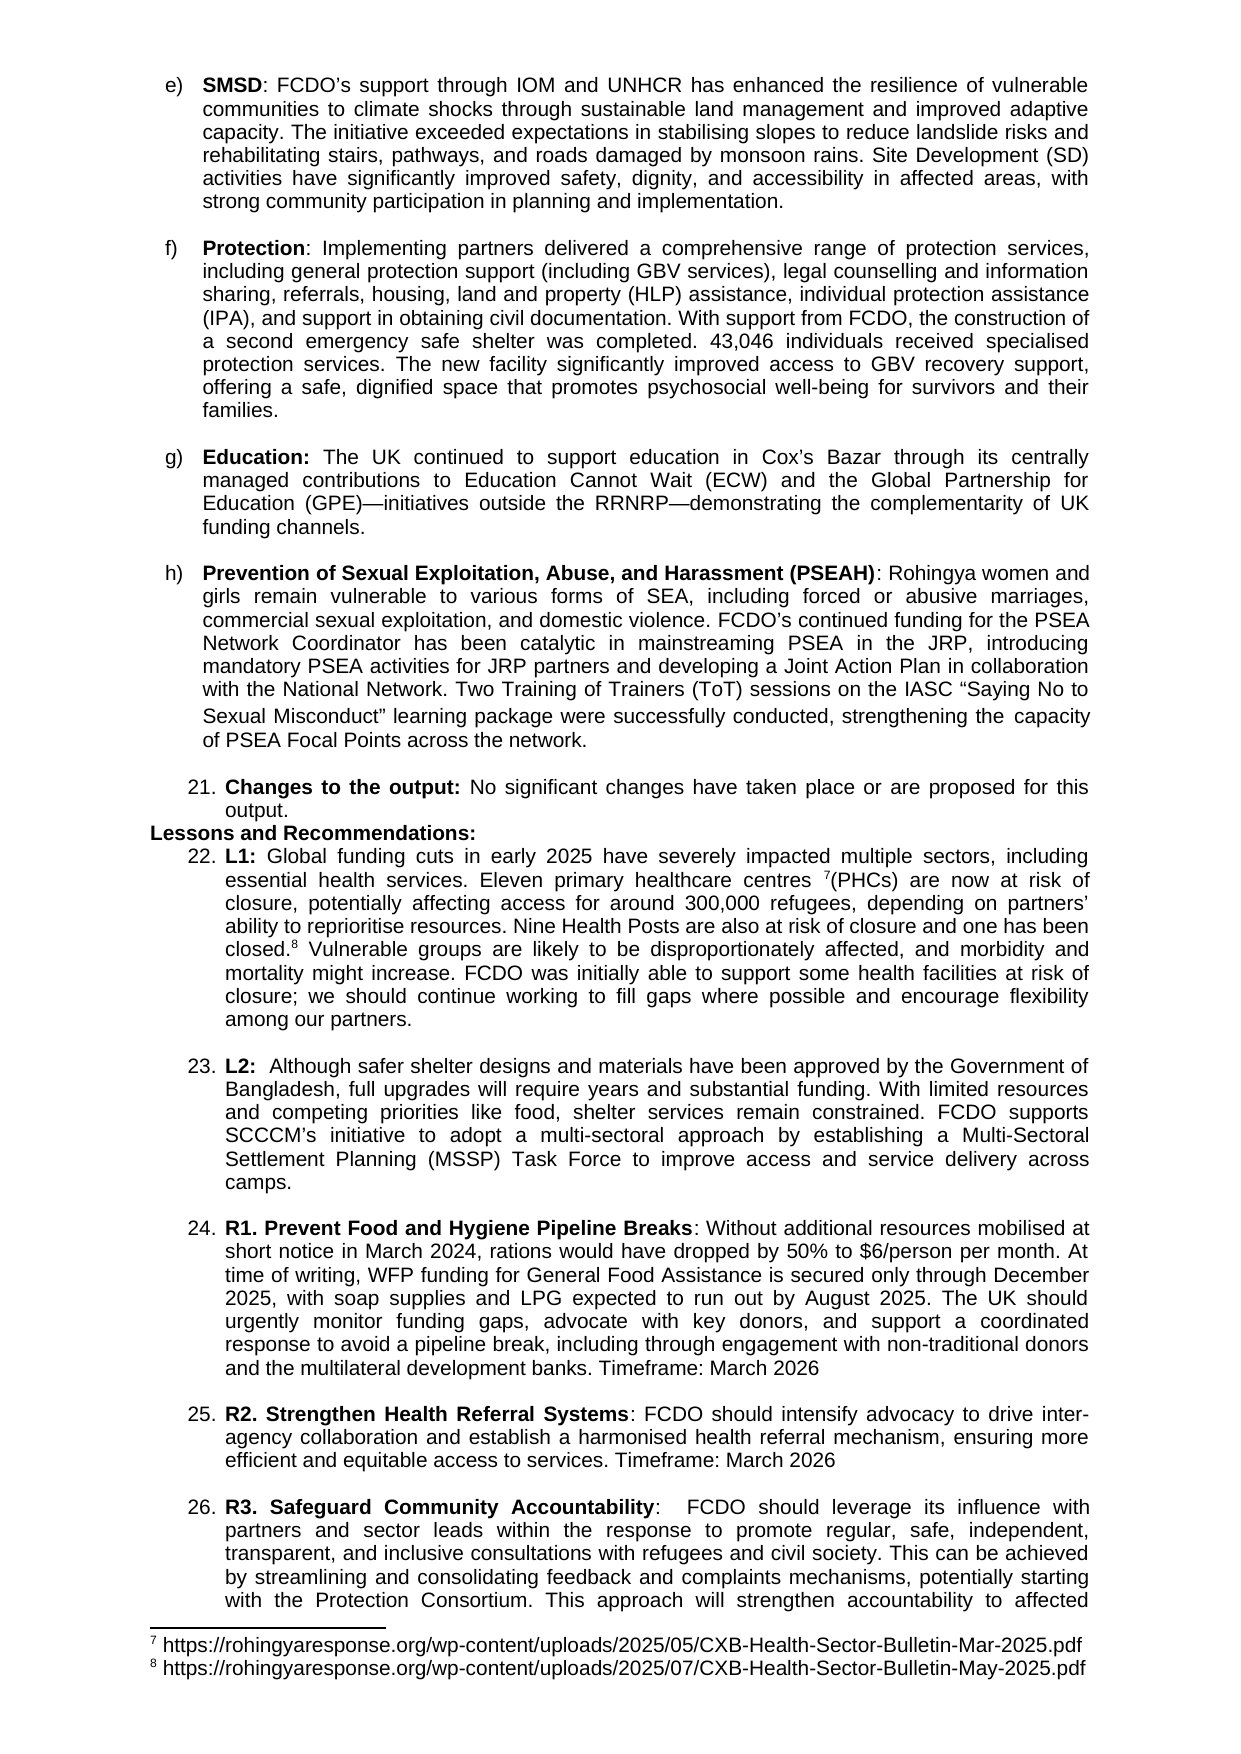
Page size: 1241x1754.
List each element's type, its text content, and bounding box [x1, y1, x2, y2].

list https://rohingyaresponse.org/wp-content/uploads/2025/05/CXB-Health-Sector-Bulletin-Mar-2025.pdf [150, 1634, 1090, 1657]
list SMSD: FCDO’s support through IOM and UNHCR has enhanced the resilience of vulnerable communities to climate shocks through sustainable land management and improved adaptive capacity. The initiative exceeded expectations in stabilising slopes to reduce landslide risks and rehabilitating stairs, pathways, and roads damaged by monsoon rains. Site Development (SD) activities have significantly improved safety, dignity, and accessibility in affected areas, with strong community participation in planning and implementation. [165, 74, 1090, 213]
list L1: Global funding cuts in early 2025 have severely impacted multiple sectors, including essential health services. Eleven primary healthcare centres (PHCs) are now at risk of closure, potentially affecting access for around 300,000 refugees, depending on partners’ ability to reprioritise resources. Nine Health Posts are also at risk of closure and one has been closed. Vulnerable groups are likely to be disproportionately affected, and morbidity and mortality might increase. FCDO was initially able to support some health facilities at risk of closure; we should continue working to fill gaps where possible and encourage flexibility among our partners. [187, 845, 1090, 1031]
list Protection: Implementing partners delivered a comprehensive range of protection services, including general protection support (including GBV services), legal counselling and information sharing, referrals, housing, land and property (HLP) assistance, individual protection assistance (IPA), and support in obtaining civil documentation. With support from FCDO, the construction of a second emergency safe shelter was completed. 43,046 individuals received specialised protection services. The new facility significantly improved access to GBV recovery support, offering a safe, dignified space that promotes psychosocial well-being for survivors and their families. [165, 236, 1090, 422]
list L2: Although safer shelter designs and materials have been approved by the Government of Bangladesh, full upgrades will require years and substantial funding. With limited resources and competing priorities like food, shelter services remain constrained. FCDO supports SCCCM’s initiative to adopt a multi-sectoral approach by establishing a Multi-Sectoral Settlement Planning (MSSP) Task Force to improve access and service delivery across camps. [187, 1054, 1090, 1193]
list R2. Strengthen Health Referral Systems: FCDO should intensify advocacy to drive inter-agency collaboration and establish a harmonised health referral mechanism, ensuring more efficient and equitable access to services. Timeframe: March 2026 [187, 1403, 1090, 1472]
list Prevention of Sexual Exploitation, Abuse, and Harassment (PSEAH): Rohingya women and girls remain vulnerable to various forms of SEA, including forced or abusive marriages, commercial sexual exploitation, and domestic violence. FCDO’s continued funding for the PSEA Network Coordinator has been catalytic in mainstreaming PSEA in the JRP, introducing mandatory PSEA activities for JRP partners and developing a Joint Action Plan in collaboration with the National Network. Two Training of Trainers (ToT) sessions on the IASC “Saying No to Sexual Misconduct” learning package were successfully conducted, strengthening the capacity of PSEA Focal Points across the network. [165, 562, 1090, 752]
list Changes to the output: No significant changes have taken place or are proposed for this output. [187, 775, 1090, 822]
text Lessons and Recommendations: [150, 822, 1090, 845]
list R1. Prevent Food and Hygiene Pipeline Breaks: Without additional resources mobilised at short notice in March 2024, rations would have dropped by 50% to $6/person per month. At time of writing, WFP funding for General Food Assistance is secured only through December 2025, with soap supplies and LPG expected to run out by August 2025. The UK should urgently monitor funding gaps, advocate with key donors, and support a coordinated response to avoid a pipeline break, including through engagement with non-traditional donors and the multilateral development banks. Timeframe: March 2026 [187, 1217, 1090, 1379]
list https://rohingyaresponse.org/wp-content/uploads/2025/07/CXB-Health-Sector-Bulletin-May-2025.pdf [150, 1657, 1090, 1680]
list Education: The UK continued to support education in Cox’s Bazar through its centrally managed contributions to Education Cannot Wait (ECW) and the Global Partnership for Education (GPE)—initiatives outside the RRNRP—demonstrating the complementarity of UK funding channels. [165, 446, 1090, 538]
list R3. Safeguard Community Accountability: FCDO should leverage its influence with partners and sector leads within the response to promote regular, safe, independent, transparent, and inclusive consultations with refugees and civil society. This can be achieved by streamlining and consolidating feedback and complaints mechanisms, potentially starting with the Protection Consortium. This approach will strengthen accountability to affected [187, 1496, 1090, 1612]
